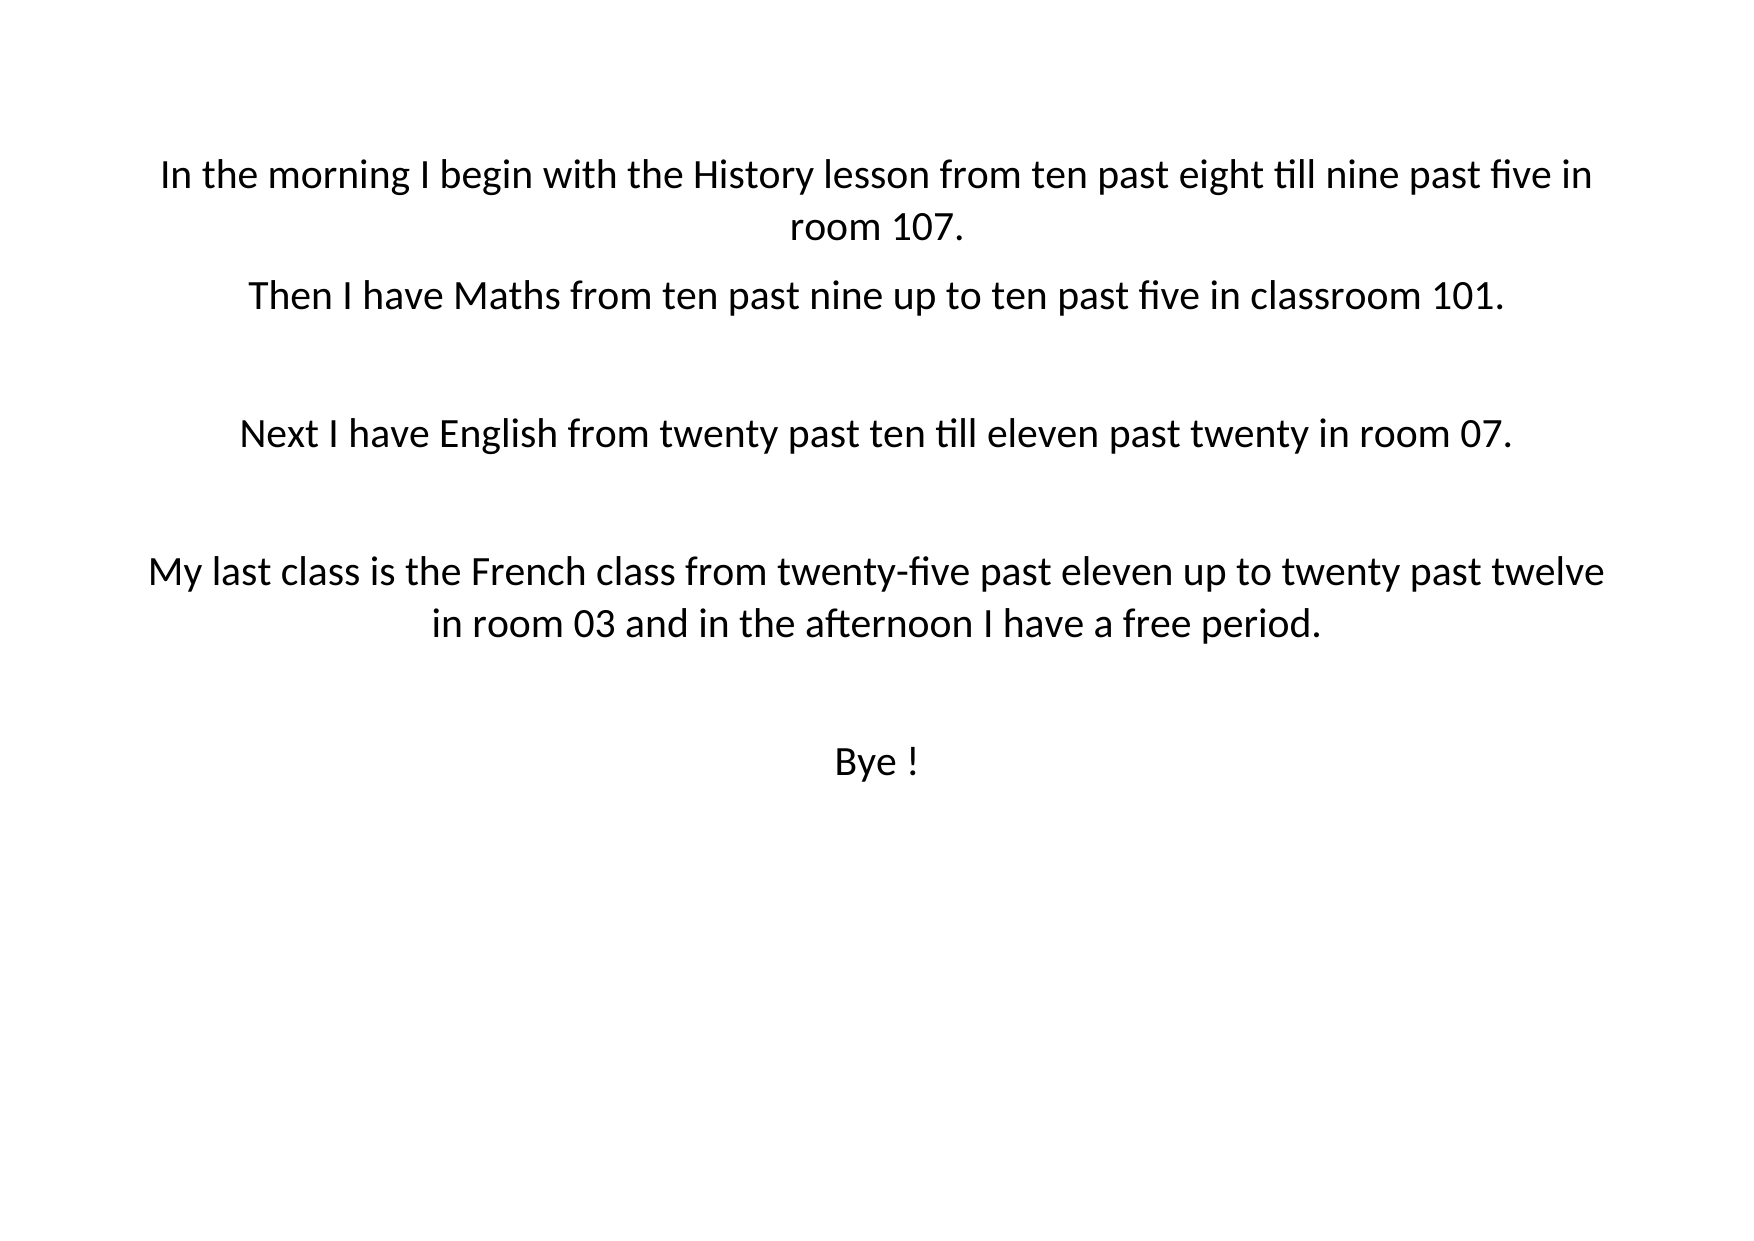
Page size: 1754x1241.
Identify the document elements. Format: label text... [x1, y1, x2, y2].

text Next I have English from twenty past ten till eleven past twenty in room 07. [148, 407, 1606, 458]
text In the morning I begin with the History lesson from ten past eight till nine past five in room 107. [148, 148, 1606, 251]
text My last class is the French class from twenty-five past eleven up to twenty past twelve in room 03 and in the afternoon I have a free period. [148, 545, 1606, 648]
text Bye ! [148, 735, 1606, 786]
text Then I have Maths from ten past nine up to ten past five in classroom 101. [148, 269, 1606, 320]
